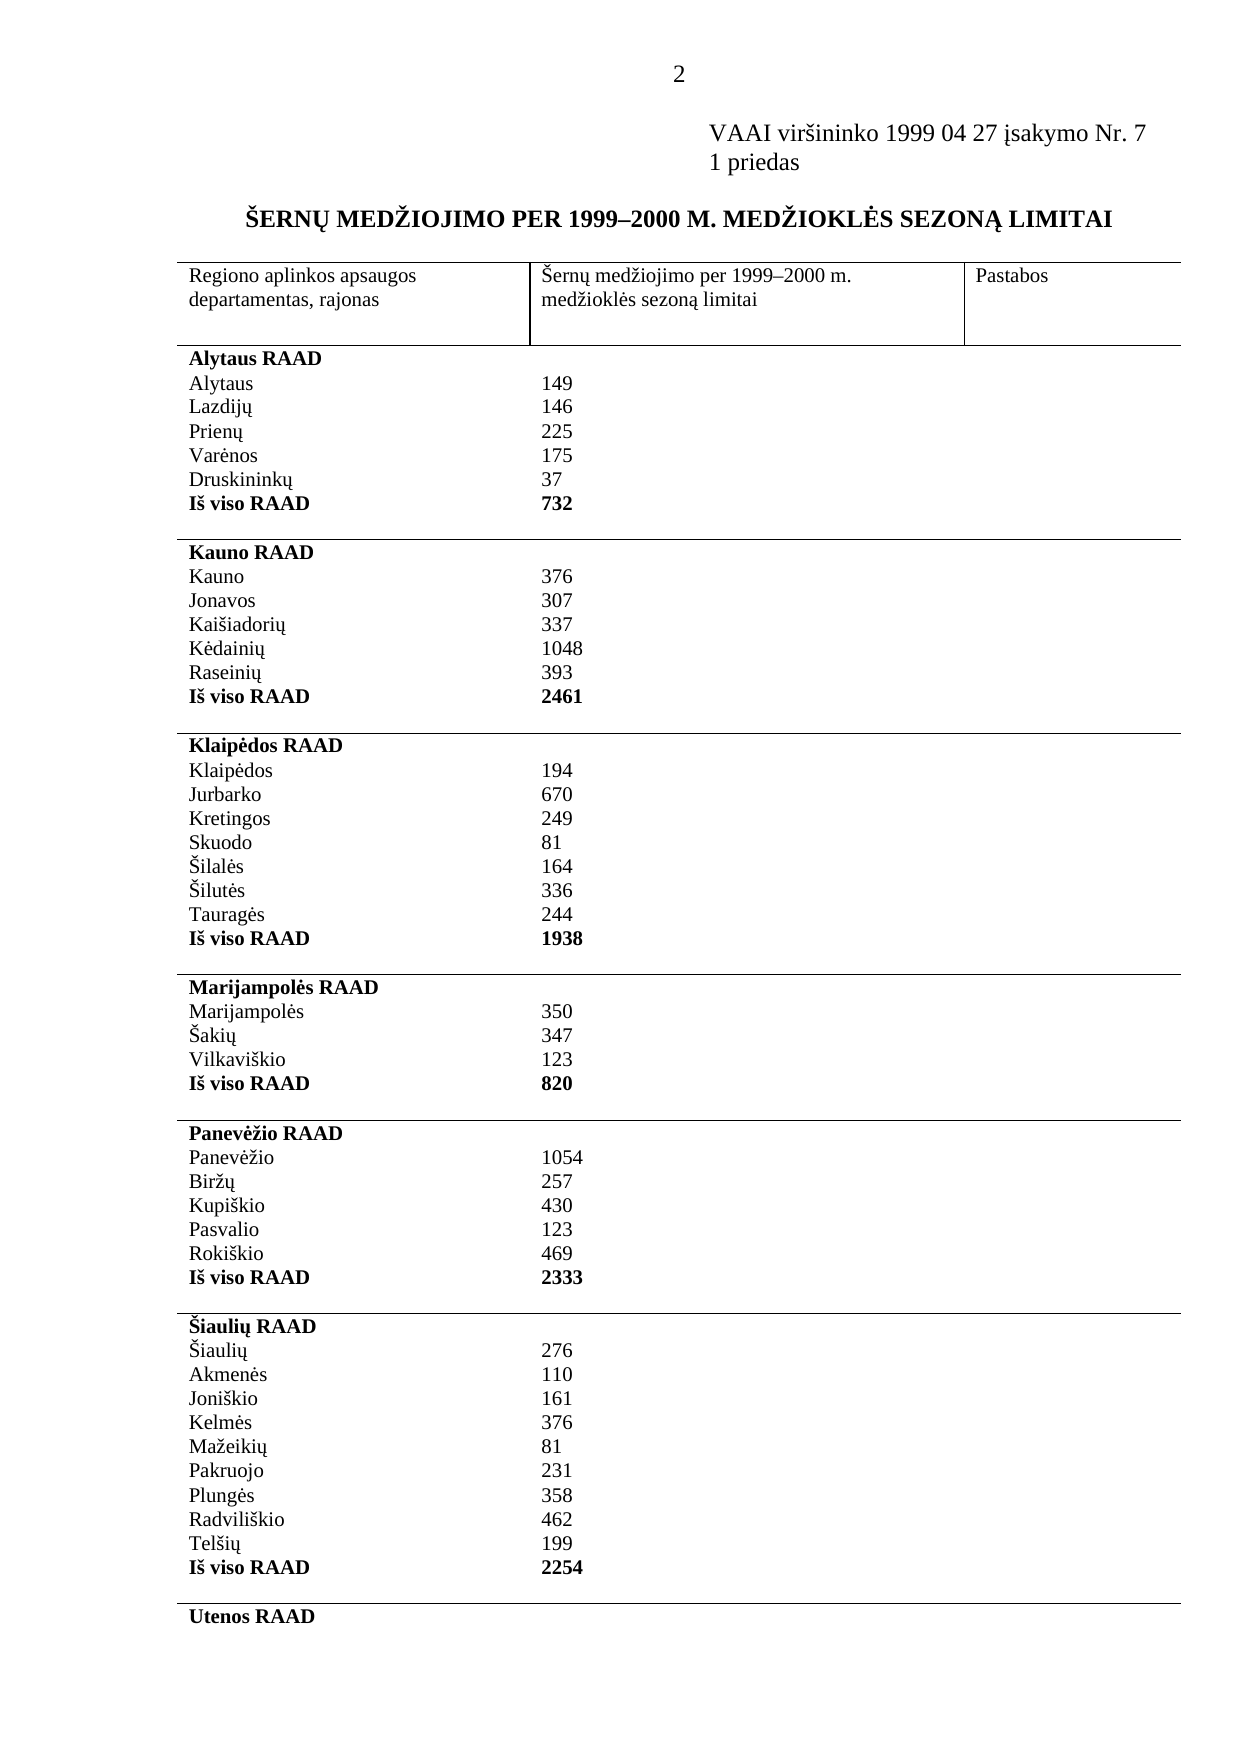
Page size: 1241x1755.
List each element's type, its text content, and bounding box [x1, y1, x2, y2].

table_cell Šiaulių [177, 1338, 530, 1362]
table_cell 146 [530, 395, 964, 418]
table_cell Jurbarko [177, 782, 530, 806]
table_cell Lazdijų [177, 395, 530, 418]
table_cell [964, 443, 1181, 467]
text ŠERNŲ MEDŽIOJIMO PER 1999–2000 M. MEDŽIOKLĖS SEZONĄ LIMITAI [177, 204, 1181, 233]
table_cell 430 [530, 1193, 964, 1217]
table_cell [964, 1145, 1181, 1169]
table_cell Tauragės [177, 902, 530, 926]
table_cell Iš viso RAAD [177, 926, 530, 950]
table_cell Iš viso RAAD [177, 684, 530, 708]
table_cell [964, 1434, 1181, 1458]
table_cell Šakių [177, 1023, 530, 1047]
table_cell Iš viso RAAD [177, 491, 530, 515]
table_cell 336 [530, 878, 964, 902]
table_cell Radviliškio [177, 1507, 530, 1531]
table_cell 164 [530, 854, 964, 878]
table_cell [964, 708, 1181, 732]
table_cell [530, 1121, 964, 1144]
table_cell Kelmės [177, 1410, 530, 1434]
table_cell Biržų [177, 1169, 530, 1193]
table_cell [964, 975, 1181, 999]
table_cell [964, 950, 1181, 974]
table_cell 175 [530, 443, 964, 467]
table_cell Mažeikių [177, 1434, 530, 1458]
table_cell 110 [530, 1362, 964, 1386]
table_cell 225 [530, 419, 964, 443]
table_cell 469 [530, 1241, 964, 1265]
table_cell [530, 1289, 964, 1313]
table_cell 347 [530, 1023, 964, 1047]
table_cell Akmenės [177, 1362, 530, 1386]
table_cell [964, 806, 1181, 830]
table_cell 1938 [530, 926, 964, 950]
table_cell Kretingos [177, 806, 530, 830]
table_cell Alytaus RAAD [177, 346, 530, 370]
table_cell [177, 321, 529, 345]
table_cell Iš viso RAAD [177, 1265, 530, 1289]
table_cell 1054 [530, 1145, 964, 1169]
table_cell Kauno [177, 564, 530, 588]
table_cell 37 [530, 467, 964, 491]
table_cell [530, 540, 964, 564]
table_header Šernų medžiojimo per 1999–2000 m. medžioklės sezoną limitai [531, 263, 964, 321]
table_cell 257 [530, 1169, 964, 1193]
table_cell 199 [530, 1531, 964, 1555]
table_cell [964, 564, 1181, 588]
table_cell [964, 1507, 1181, 1531]
table_cell Pasvalio [177, 1217, 530, 1241]
table_cell [964, 491, 1181, 515]
table_cell [964, 830, 1181, 854]
table_cell 249 [530, 806, 964, 830]
table_cell [964, 1362, 1181, 1386]
table_cell [964, 1169, 1181, 1193]
table_cell Iš viso RAAD [177, 1071, 530, 1095]
table_cell [964, 588, 1181, 612]
table_cell Marijampolės [177, 999, 530, 1023]
table_cell 732 [530, 491, 964, 515]
table_cell Jonavos [177, 588, 530, 612]
table_cell [964, 1338, 1181, 1362]
table_cell [964, 1314, 1181, 1338]
table_cell [964, 1095, 1181, 1119]
table_cell 194 [530, 758, 964, 782]
table_cell Šilalės [177, 854, 530, 878]
table_cell Šilutės [177, 878, 530, 902]
table_cell Raseinių [177, 660, 530, 684]
table_cell 337 [530, 612, 964, 636]
table_cell [964, 1604, 1181, 1628]
table_cell Prienų [177, 419, 530, 443]
table_cell [964, 1410, 1181, 1434]
table_cell 820 [530, 1071, 964, 1095]
table_cell [964, 758, 1181, 782]
table_cell [964, 660, 1181, 684]
table_cell [964, 636, 1181, 660]
table_cell [964, 395, 1181, 418]
text 1 priedas [177, 147, 1181, 176]
table_cell 350 [530, 999, 964, 1023]
table_cell [964, 854, 1181, 878]
table_cell [964, 1121, 1181, 1144]
table_cell [964, 1193, 1181, 1217]
table_cell 670 [530, 782, 964, 806]
table_cell [177, 708, 530, 732]
table_cell [964, 467, 1181, 491]
table_cell Iš viso RAAD [177, 1555, 530, 1579]
table_cell [964, 684, 1181, 708]
table_cell 123 [530, 1217, 964, 1241]
table_cell Klaipėdos [177, 758, 530, 782]
table_cell Telšių [177, 1531, 530, 1555]
table_cell [964, 1023, 1181, 1047]
table_cell [964, 1289, 1181, 1313]
table_cell Vilkaviškio [177, 1047, 530, 1071]
table_cell [964, 1265, 1181, 1289]
table_cell [177, 950, 530, 974]
table_cell [177, 1289, 530, 1313]
table_cell [964, 1071, 1181, 1095]
table_cell [530, 1604, 964, 1628]
table_cell [964, 999, 1181, 1023]
table_cell 2461 [530, 684, 964, 708]
table_cell [964, 612, 1181, 636]
text VAAI viršininko 1999 04 27 įsakymo Nr. 7 [177, 118, 1181, 147]
table_header Regiono aplinkos apsaugos departamentas, rajonas [177, 263, 529, 321]
table_cell 462 [530, 1507, 964, 1531]
table_cell [964, 1459, 1181, 1482]
table_cell 393 [530, 660, 964, 684]
table_cell [177, 515, 530, 539]
table_cell [964, 902, 1181, 926]
table_cell 149 [530, 370, 964, 394]
table_cell Marijampolės RAAD [177, 975, 530, 999]
table_header Pastabos [965, 263, 1181, 321]
table_cell Joniškio [177, 1386, 530, 1410]
table_cell [964, 1386, 1181, 1410]
table_cell 2333 [530, 1265, 964, 1289]
table_cell Panevėžio RAAD [177, 1121, 530, 1144]
table_cell [964, 515, 1181, 539]
table_cell [964, 1483, 1181, 1507]
table_cell [531, 321, 964, 345]
table_cell [964, 1241, 1181, 1265]
table_cell [530, 1095, 964, 1119]
table_cell 276 [530, 1338, 964, 1362]
table_cell [177, 1579, 530, 1603]
table_cell [964, 1217, 1181, 1241]
table_cell Alytaus [177, 370, 530, 394]
table_cell [964, 540, 1181, 564]
table_cell Šiaulių RAAD [177, 1314, 530, 1338]
table_cell [964, 1579, 1181, 1603]
table_cell [964, 734, 1181, 757]
table_cell 358 [530, 1483, 964, 1507]
table_cell [964, 419, 1181, 443]
table_cell [530, 515, 964, 539]
table_cell Skuodo [177, 830, 530, 854]
table_cell [964, 926, 1181, 950]
table_cell [964, 1047, 1181, 1071]
table_cell 81 [530, 830, 964, 854]
table_cell Kauno RAAD [177, 540, 530, 564]
table_cell 161 [530, 1386, 964, 1410]
table_cell [530, 708, 964, 732]
table_cell [964, 1531, 1181, 1555]
table_cell [530, 346, 964, 370]
table_cell Kėdainių [177, 636, 530, 660]
table_cell Plungės [177, 1483, 530, 1507]
table_cell [964, 1555, 1181, 1579]
table_cell [530, 734, 964, 757]
table_cell 2254 [530, 1555, 964, 1579]
table_cell 376 [530, 564, 964, 588]
table_cell [177, 1095, 530, 1119]
table_cell 81 [530, 1434, 964, 1458]
table_cell Rokiškio [177, 1241, 530, 1265]
table_cell [530, 950, 964, 974]
table_cell [964, 346, 1181, 370]
table_cell Kupiškio [177, 1193, 530, 1217]
table_cell [530, 1314, 964, 1338]
table_cell Varėnos [177, 443, 530, 467]
table_cell [964, 782, 1181, 806]
table_cell 123 [530, 1047, 964, 1071]
table_cell Druskininkų [177, 467, 530, 491]
table_cell 1048 [530, 636, 964, 660]
table_cell [964, 878, 1181, 902]
table_cell 231 [530, 1459, 964, 1482]
table_cell Klaipėdos RAAD [177, 734, 530, 757]
table_cell [530, 1579, 964, 1603]
table_cell [530, 975, 964, 999]
table_cell Kaišiadorių [177, 612, 530, 636]
table_cell [965, 321, 1181, 345]
table_cell 307 [530, 588, 964, 612]
table_cell Utenos RAAD [177, 1604, 530, 1628]
table_cell 244 [530, 902, 964, 926]
table_cell Panevėžio [177, 1145, 530, 1169]
table_cell [964, 370, 1181, 394]
table_cell Pakruojo [177, 1459, 530, 1482]
table_cell 376 [530, 1410, 964, 1434]
